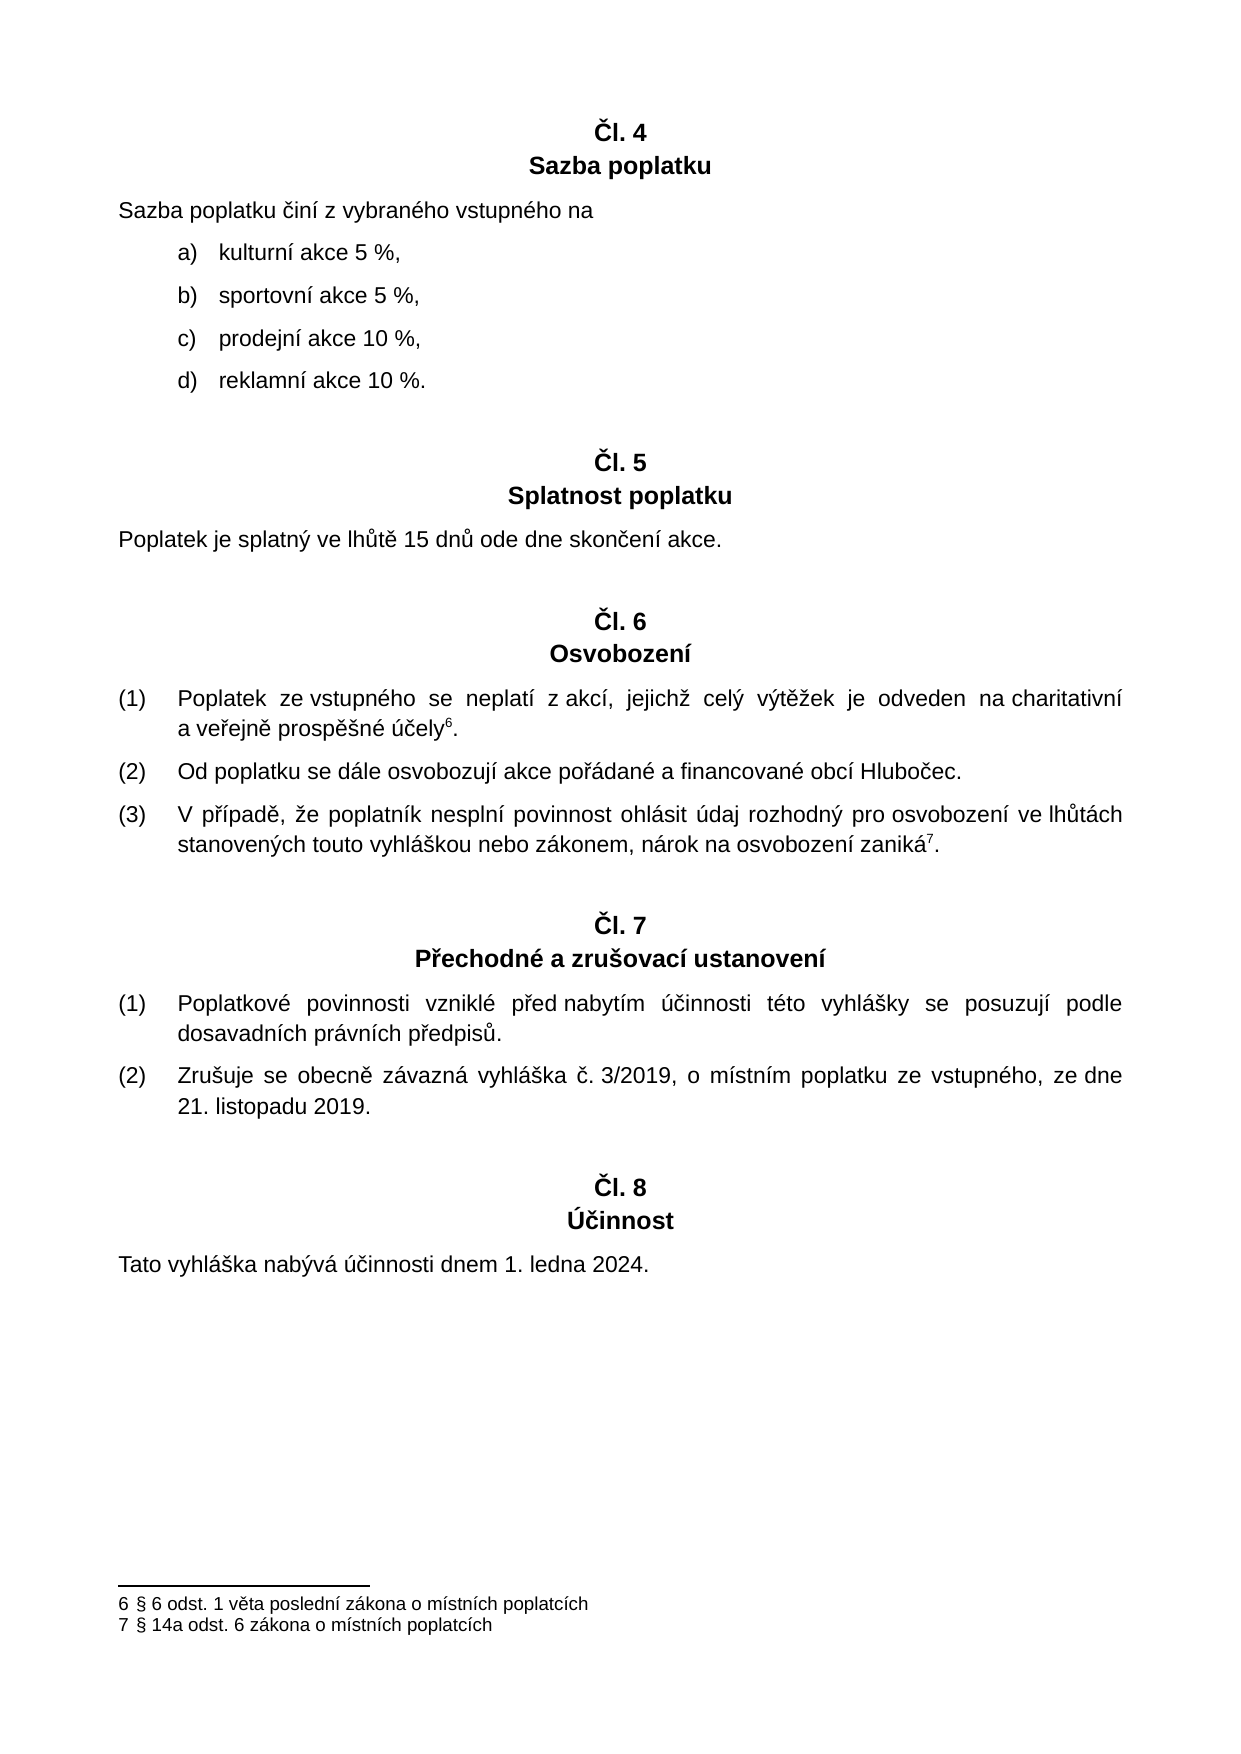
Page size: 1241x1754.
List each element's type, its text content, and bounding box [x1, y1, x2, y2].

list kulturní akce 5 %, [177, 239, 1122, 266]
list § 14a odst. 6 zákona o místních poplatcích [118, 1614, 1122, 1635]
text Tato vyhláška nabývá účinnosti dnem 1. ledna 2024. [118, 1251, 1122, 1278]
subtitle Čl. 7 Přechodné a zrušovací ustanovení [118, 911, 1122, 973]
text Poplatek je splatný ve lhůtě 15 dnů ode dne skončení akce. [118, 526, 1122, 553]
list prodejní akce 10 %, [177, 325, 1122, 351]
list Poplatkové povinnosti vzniklé před nabytím účinnosti této vyhlášky se posuzují podle dosavadních právních předpisů. [118, 989, 1122, 1046]
subtitle Čl. 8 Účinnost [118, 1173, 1122, 1235]
subtitle Čl. 6 Osvobození [118, 606, 1122, 668]
subtitle Čl. 5 Splatnost poplatku [118, 448, 1122, 509]
list reklamní akce 10 %. [177, 367, 1122, 394]
list § 6 odst. 1 věta poslední zákona o místních poplatcích [118, 1592, 1122, 1614]
list sportovní akce 5 %, [177, 282, 1122, 308]
list Od poplatku se dále osvobozují akce pořádané a financované obcí Hlubočec. [118, 758, 1122, 784]
subtitle Čl. 4 Sazba poplatku [118, 118, 1122, 180]
list Zrušuje se obecně závazná vyhláška č. 3/2019, o místním poplatku ze vstupného, ze dne 21. listopadu 2019. [118, 1062, 1122, 1119]
list Poplatek ze vstupného se neplatí z akcí, jejichž celý výtěžek je odveden na charitativní a veřejně prospěšné účely. [118, 685, 1122, 742]
text Sazba poplatku činí z vybraného vstupného na [118, 197, 1122, 223]
list V případě, že poplatník nesplní povinnost ohlásit údaj rozhodný pro osvobození ve lhůtách stanovených touto vyhláškou nebo zákonem, nárok na osvobození zaniká. [118, 801, 1122, 857]
